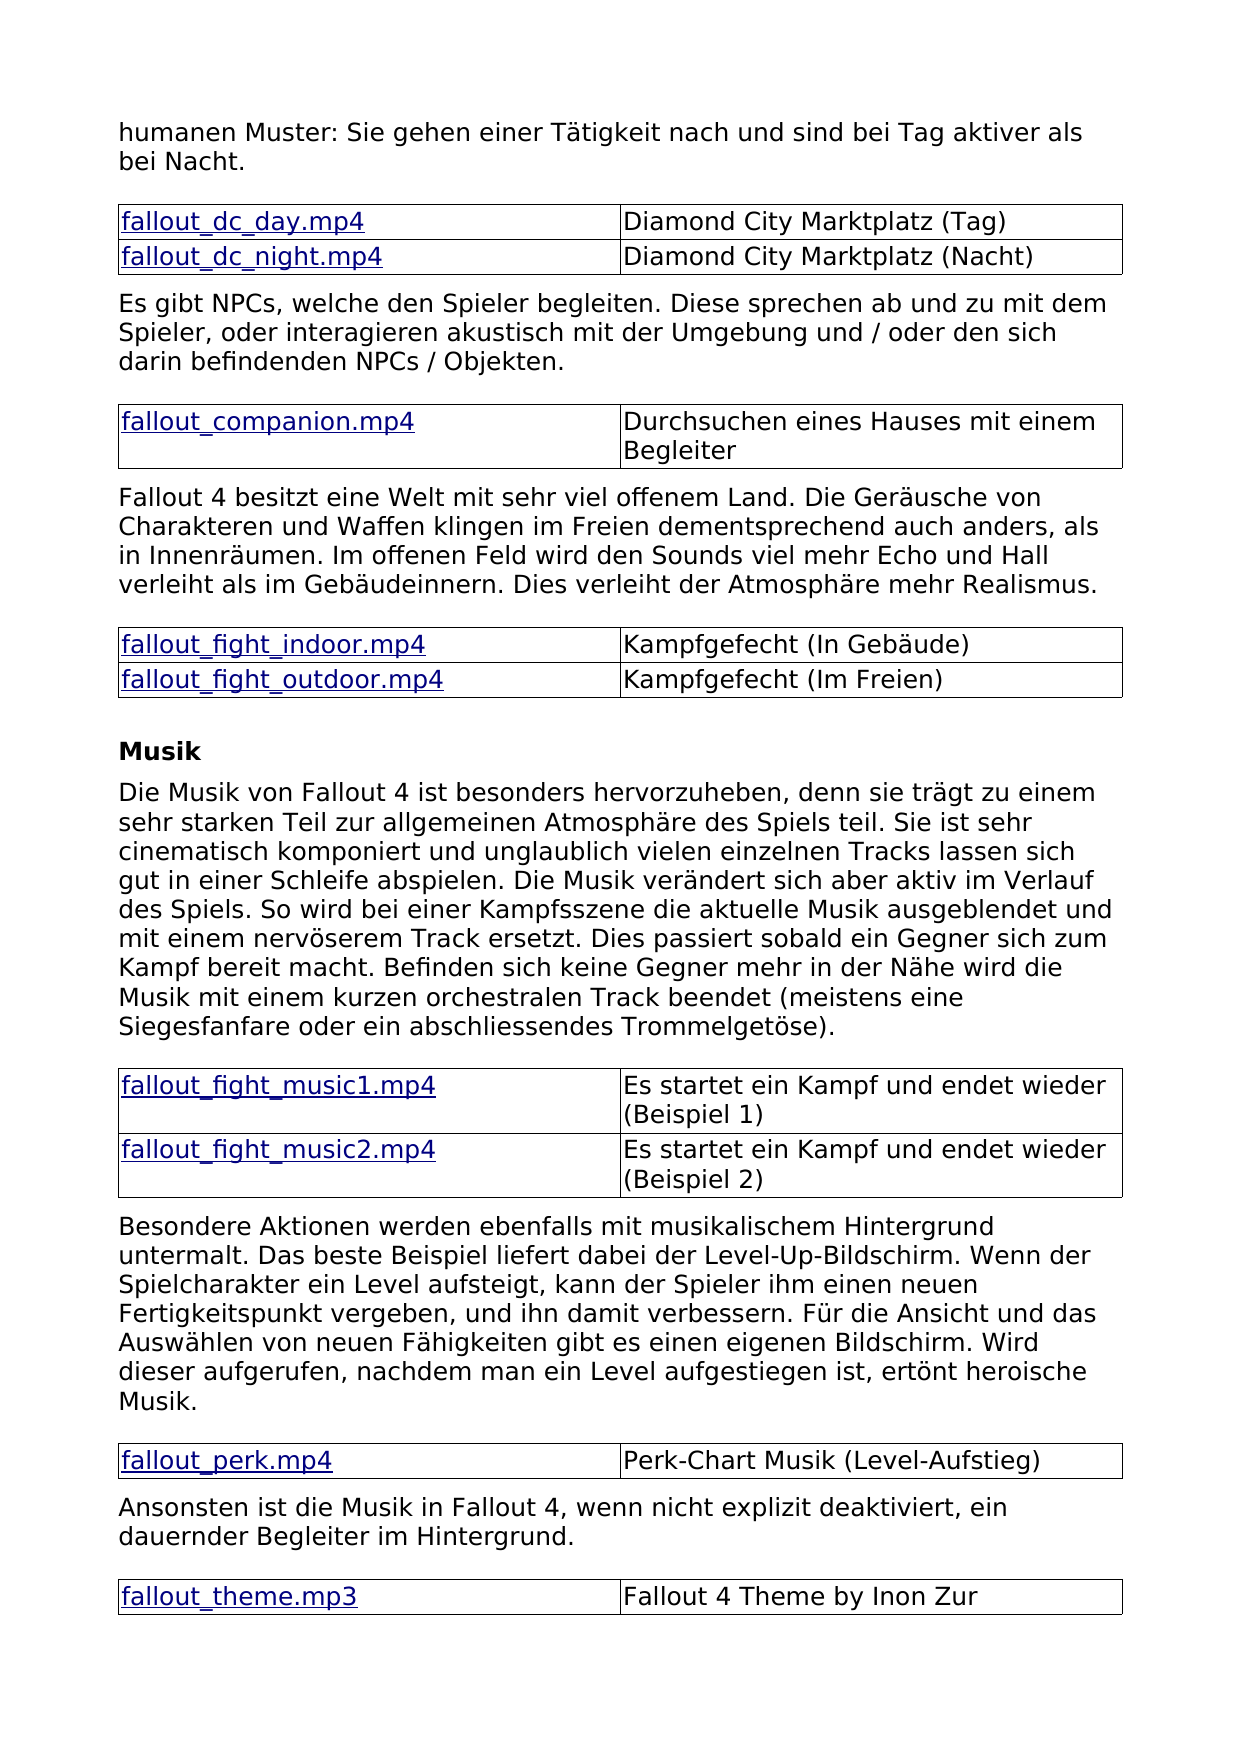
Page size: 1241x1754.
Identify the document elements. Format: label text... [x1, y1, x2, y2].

table_header Perk-Chart Musik (Level-Aufstieg) [621, 1444, 1122, 1478]
table_cell fallout_fight_music2.mp4 [119, 1134, 620, 1197]
table_header Fallout 4 Theme by Inon Zur [621, 1580, 1122, 1614]
table_header fallout_fight_music1.mp4 [119, 1069, 620, 1133]
table_header fallout_theme.mp3 [119, 1580, 620, 1614]
table_cell fallout_fight_outdoor.mp4 [119, 663, 620, 697]
text Die Musik von Fallout 4 ist besonders hervorzuheben, denn sie trägt zu einem sehr starken Teil zur allgemeinen Atmosphäre des Spiels teil. Sie ist sehr cinematisch komponiert und unglaublich vielen einzelnen Tracks lassen sich gut in einer Schleife abspielen. Die Musik verändert sich aber aktiv im Verlauf des Spiels. So wird bei einer Kampfsszene die aktuelle Musik ausgeblendet und mit einem nervöserem Track ersetzt. Dies passiert sobald ein Gegner sich zum Kampf bereit macht. Befinden sich keine Gegner mehr in der Nähe wird die Musik mit einem kurzen orchestralen Track beendet (meistens eine Siegesfanfare oder ein abschliessendes Trommelgetöse). [118, 778, 1122, 1041]
table_cell Diamond City Marktplatz (Nacht) [621, 240, 1122, 274]
table_header Durchsuchen eines Hauses mit einem Begleiter [621, 405, 1122, 468]
table_header Diamond City Marktplatz (Tag) [621, 205, 1122, 239]
text Ansonsten ist die Musik in Fallout 4, wenn nicht explizit deaktiviert, ein dauernder Begleiter im Hintergrund. [118, 1493, 1122, 1552]
subtitle Musik [118, 737, 1122, 766]
table_header Es startet ein Kampf und endet wieder (Beispiel 1) [621, 1069, 1122, 1133]
table_cell Es startet ein Kampf und endet wieder (Beispiel 2) [621, 1134, 1122, 1197]
text Fallout 4 besitzt eine Welt mit sehr viel offenem Land. Die Geräusche von Charakteren und Waffen klingen im Freien dementsprechend auch anders, als in Innenräumen. Im offenen Feld wird den Sounds viel mehr Echo und Hall verleiht als im Gebäudeinnern. Dies verleiht der Atmosphäre mehr Realismus. [118, 483, 1122, 599]
table_cell fallout_dc_night.mp4 [119, 240, 620, 274]
table_header fallout_fight_indoor.mp4 [119, 628, 620, 662]
table_header fallout_companion.mp4 [119, 405, 620, 468]
text Es gibt NPCs, welche den Spieler begleiten. Diese sprechen ab und zu mit dem Spieler, oder interagieren akustisch mit der Umgebung und / oder den sich darin befindenden NPCs / Objekten. [118, 289, 1122, 376]
text Besondere Aktionen werden ebenfalls mit musikalischem Hintergrund untermalt. Das beste Beispiel liefert dabei der Level-Up-Bildschirm. Wenn der Spielcharakter ein Level aufsteigt, kann der Spieler ihm einen neuen Fertigkeitspunkt vergeben, und ihn damit verbessern. Für die Ansicht und das Auswählen von neuen Fähigkeiten gibt es einen eigenen Bildschirm. Wird dieser aufgerufen, nachdem man ein Level aufgestiegen ist, ertönt heroische Musik. [118, 1212, 1122, 1416]
table_header Kampfgefecht (In Gebäude) [621, 628, 1122, 662]
table_cell Kampfgefecht (Im Freien) [621, 663, 1122, 697]
table_header fallout_perk.mp4 [119, 1444, 620, 1478]
table_header fallout_dc_day.mp4 [119, 205, 620, 239]
text humanen Muster: Sie gehen einer Tätigkeit nach und sind bei Tag aktiver als bei Nacht. [118, 118, 1122, 176]
